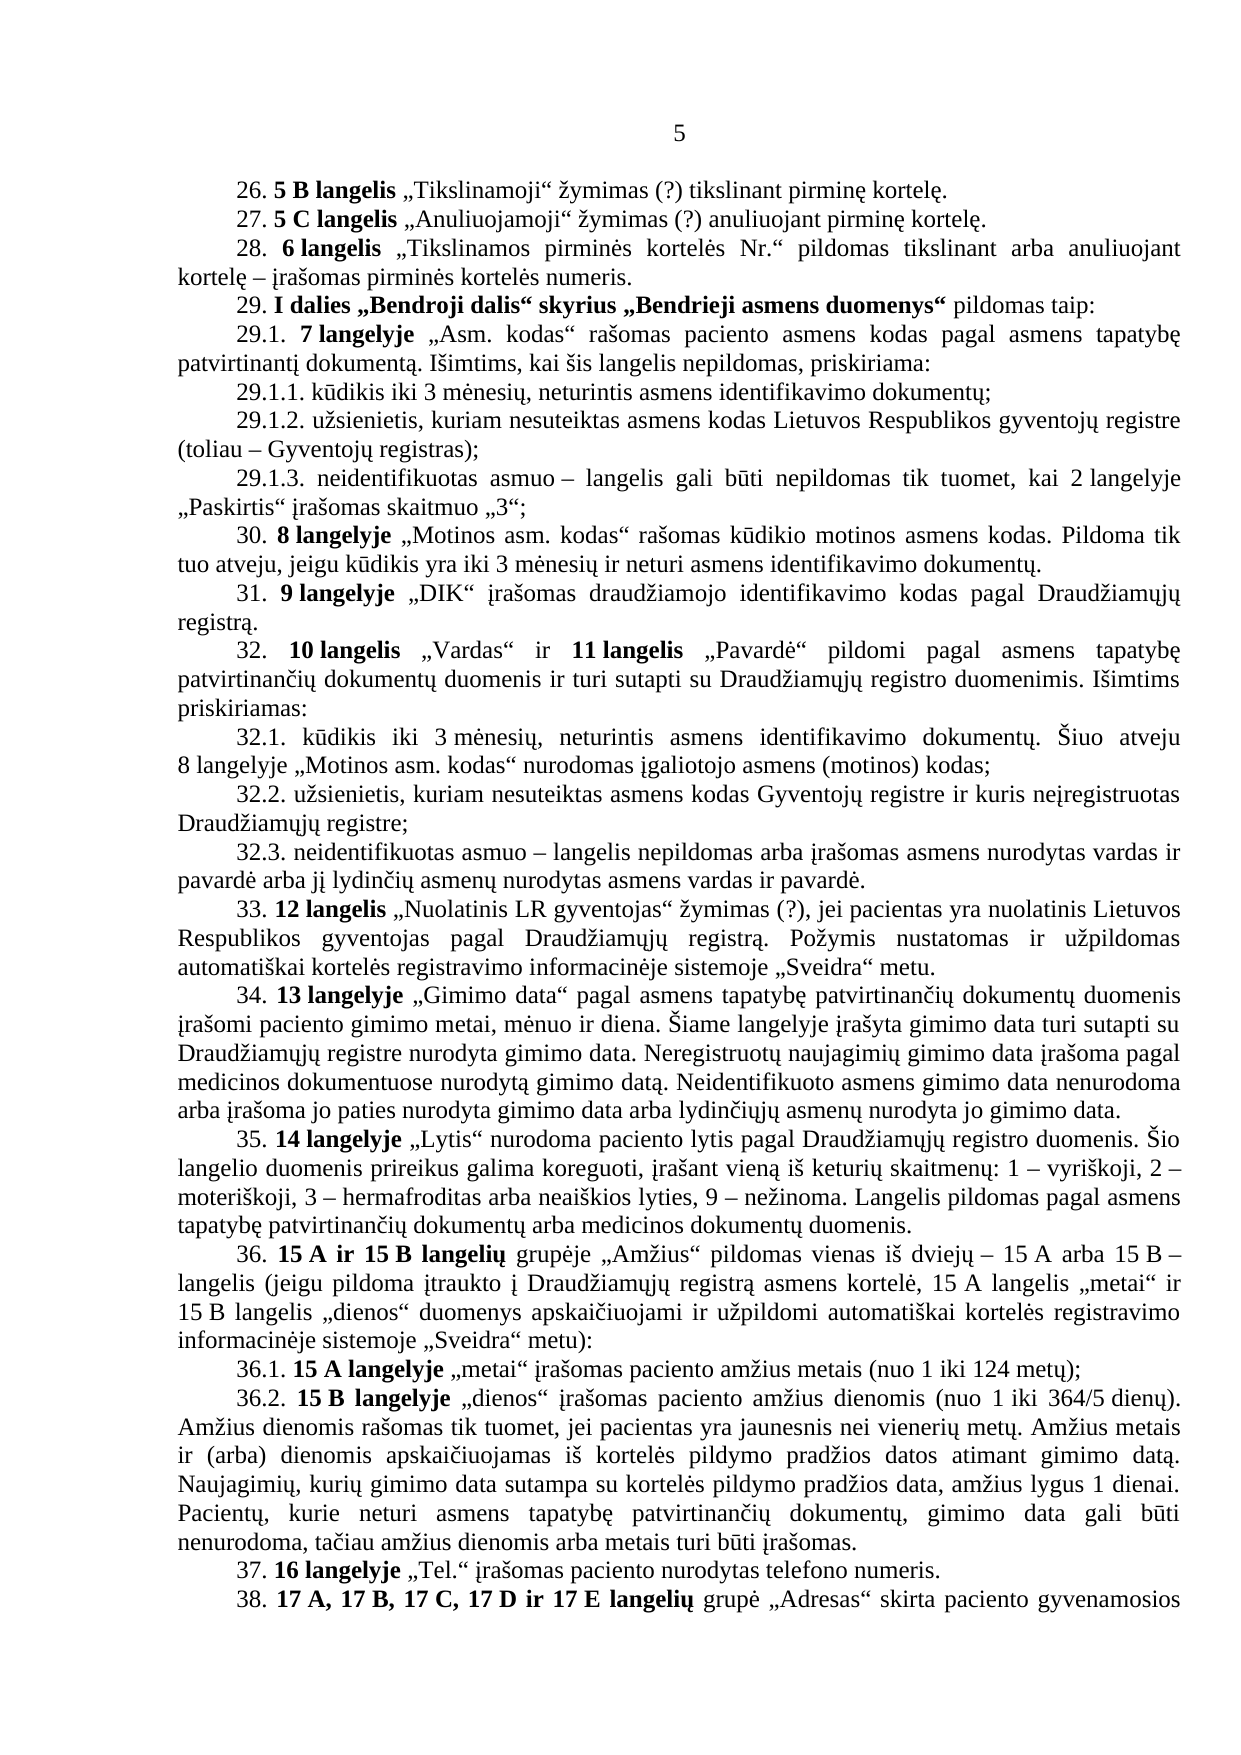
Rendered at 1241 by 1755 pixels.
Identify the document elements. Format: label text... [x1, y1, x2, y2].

text 29.1.2. užsienietis, kuriam nesuteiktas asmens kodas Lietuvos Respublikos gyventojų registre (toliau – Gyventojų registras); [177, 406, 1181, 463]
text 32.1. kūdikis iki 3 mėnesių, neturintis asmens identifikavimo dokumentų. Šiuo atveju 8 langelyje „Motinos asm. kodas“ nurodomas įgaliotojo asmens (motinos) kodas; [177, 722, 1181, 779]
text 36.1. 15 A langelyje „metai“ įrašomas paciento amžius metais (nuo 1 iki 124 metų); [177, 1354, 1181, 1383]
text 29.1. 7 langelyje „Asm. kodas“ rašomas paciento asmens kodas pagal asmens tapatybę patvirtinantį dokumentą. Išimtims, kai šis langelis nepildomas, priskiriama: [177, 319, 1181, 377]
text 34. 13 langelyje „Gimimo data“ pagal asmens tapatybę patvirtinančių dokumentų duomenis įrašomi paciento gimimo metai, mėnuo ir diena. Šiame langelyje įrašyta gimimo data turi sutapti su Draudžiamųjų registre nurodyta gimimo data. Neregistruotų naujagimių gimimo data įrašoma pagal medicinos dokumentuose nurodytą gimimo datą. Neidentifikuoto asmens gimimo data nenurodoma arba įrašoma jo paties nurodyta gimimo data arba lydinčiųjų asmenų nurodyta jo gimimo data. [177, 981, 1181, 1124]
text 26. 5 B langelis „Tikslinamoji“ žymimas ([v]?) tikslinant pirminę kortelę. [177, 176, 1181, 204]
text 36.2. 15 B langelyje „dienos“ įrašomas paciento amžius dienomis (nuo 1 iki 364/5 dienų). Amžius dienomis rašomas tik tuomet, jei pacientas yra jaunesnis nei vienerių metų. Amžius metais ir (arba) dienomis apskaičiuojamas iš kortelės pildymo pradžios datos atimant gimimo datą. Naujagimių, kurių gimimo data sutampa su kortelės pildymo pradžios data, amžius lygus 1 dienai. Pacientų, kurie neturi asmens tapatybę patvirtinančių dokumentų, gimimo data gali būti nenurodoma, tačiau amžius dienomis arba metais turi būti įrašomas. [177, 1383, 1181, 1556]
text 31. 9 langelyje „DIK“ įrašomas draudžiamojo identifikavimo kodas pagal Draudžiamųjų registrą. [177, 578, 1181, 636]
text 29.1.1. kūdikis iki 3 mėnesių, neturintis asmens identifikavimo dokumentų; [177, 377, 1181, 406]
text 29. I dalies „Bendroji dalis“ skyrius „Bendrieji asmens duomenys“ pildomas taip: [177, 291, 1181, 319]
text 29.1.3. neidentifikuotas asmuo – langelis gali būti nepildomas tik tuomet, kai 2 langelyje „Paskirtis“ įrašomas skaitmuo „3“; [177, 463, 1181, 521]
text 30. 8 langelyje „Motinos asm. kodas“ rašomas kūdikio motinos asmens kodas. Pildoma tik tuo atveju, jeigu kūdikis yra iki 3 mėnesių ir neturi asmens identifikavimo dokumentų. [177, 521, 1181, 578]
text 38. 17 A, 17 B, 17 C, 17 D ir 17 E langelių grupė „Adresas“ skirta paciento gyvenamosios [177, 1584, 1181, 1613]
text 32.3. neidentifikuotas asmuo – langelis nepildomas arba įrašomas asmens nurodytas vardas ir pavardė arba jį lydinčių asmenų nurodytas asmens vardas ir pavardė. [177, 837, 1181, 894]
text 32. 10 langelis „Vardas“ ir 11 langelis „Pavardė“ pildomi pagal asmens tapatybę patvirtinančių dokumentų duomenis ir turi sutapti su Draudžiamųjų registro duomenimis. Išimtims priskiriamas: [177, 636, 1181, 722]
text 37. 16 langelyje „Tel.“ įrašomas paciento nurodytas telefono numeris. [177, 1556, 1181, 1584]
text 36. 15 A ir 15 B langelių grupėje „Amžius“ pildomas vienas iš dviejų – 15 A arba 15 B – langelis (jeigu pildoma įtraukto į Draudžiamųjų registrą asmens kortelė, 15 A langelis „metai“ ir 15 B langelis „dienos“ duomenys apskaičiuojami ir užpildomi automatiškai kortelės registravimo informacinėje sistemoje „Sveidra“ metu): [177, 1239, 1181, 1354]
text 32.2. užsienietis, kuriam nesuteiktas asmens kodas Gyventojų registre ir kuris neįregistruotas Draudžiamųjų registre; [177, 779, 1181, 837]
text 27. 5 C langelis „Anuliuojamoji“ žymimas ([v]?) anuliuojant pirminę kortelę. [177, 204, 1181, 233]
text 35. 14 langelyje „Lytis“ nurodoma paciento lytis pagal Draudžiamųjų registro duomenis. Šio langelio duomenis prireikus galima koreguoti, įrašant vieną iš keturių skaitmenų: 1 – vyriškoji, 2 – moteriškoji, 3 – hermafroditas arba neaiškios lyties, 9 – nežinoma. Langelis pildomas pagal asmens tapatybę patvirtinančių dokumentų arba medicinos dokumentų duomenis. [177, 1124, 1181, 1239]
text 28. 6 langelis „Tikslinamos pirminės kortelės Nr.“ pildomas tikslinant arba anuliuojant kortelę – įrašomas pirminės kortelės numeris. [177, 233, 1181, 291]
text 33. 12 langelis „Nuolatinis LR gyventojas“ žymimas ([v]?), jei pacientas yra nuolatinis Lietuvos Respublikos gyventojas pagal Draudžiamųjų registrą. Požymis nustatomas ir užpildomas automatiškai kortelės registravimo informacinėje sistemoje „Sveidra“ metu. [177, 894, 1181, 981]
